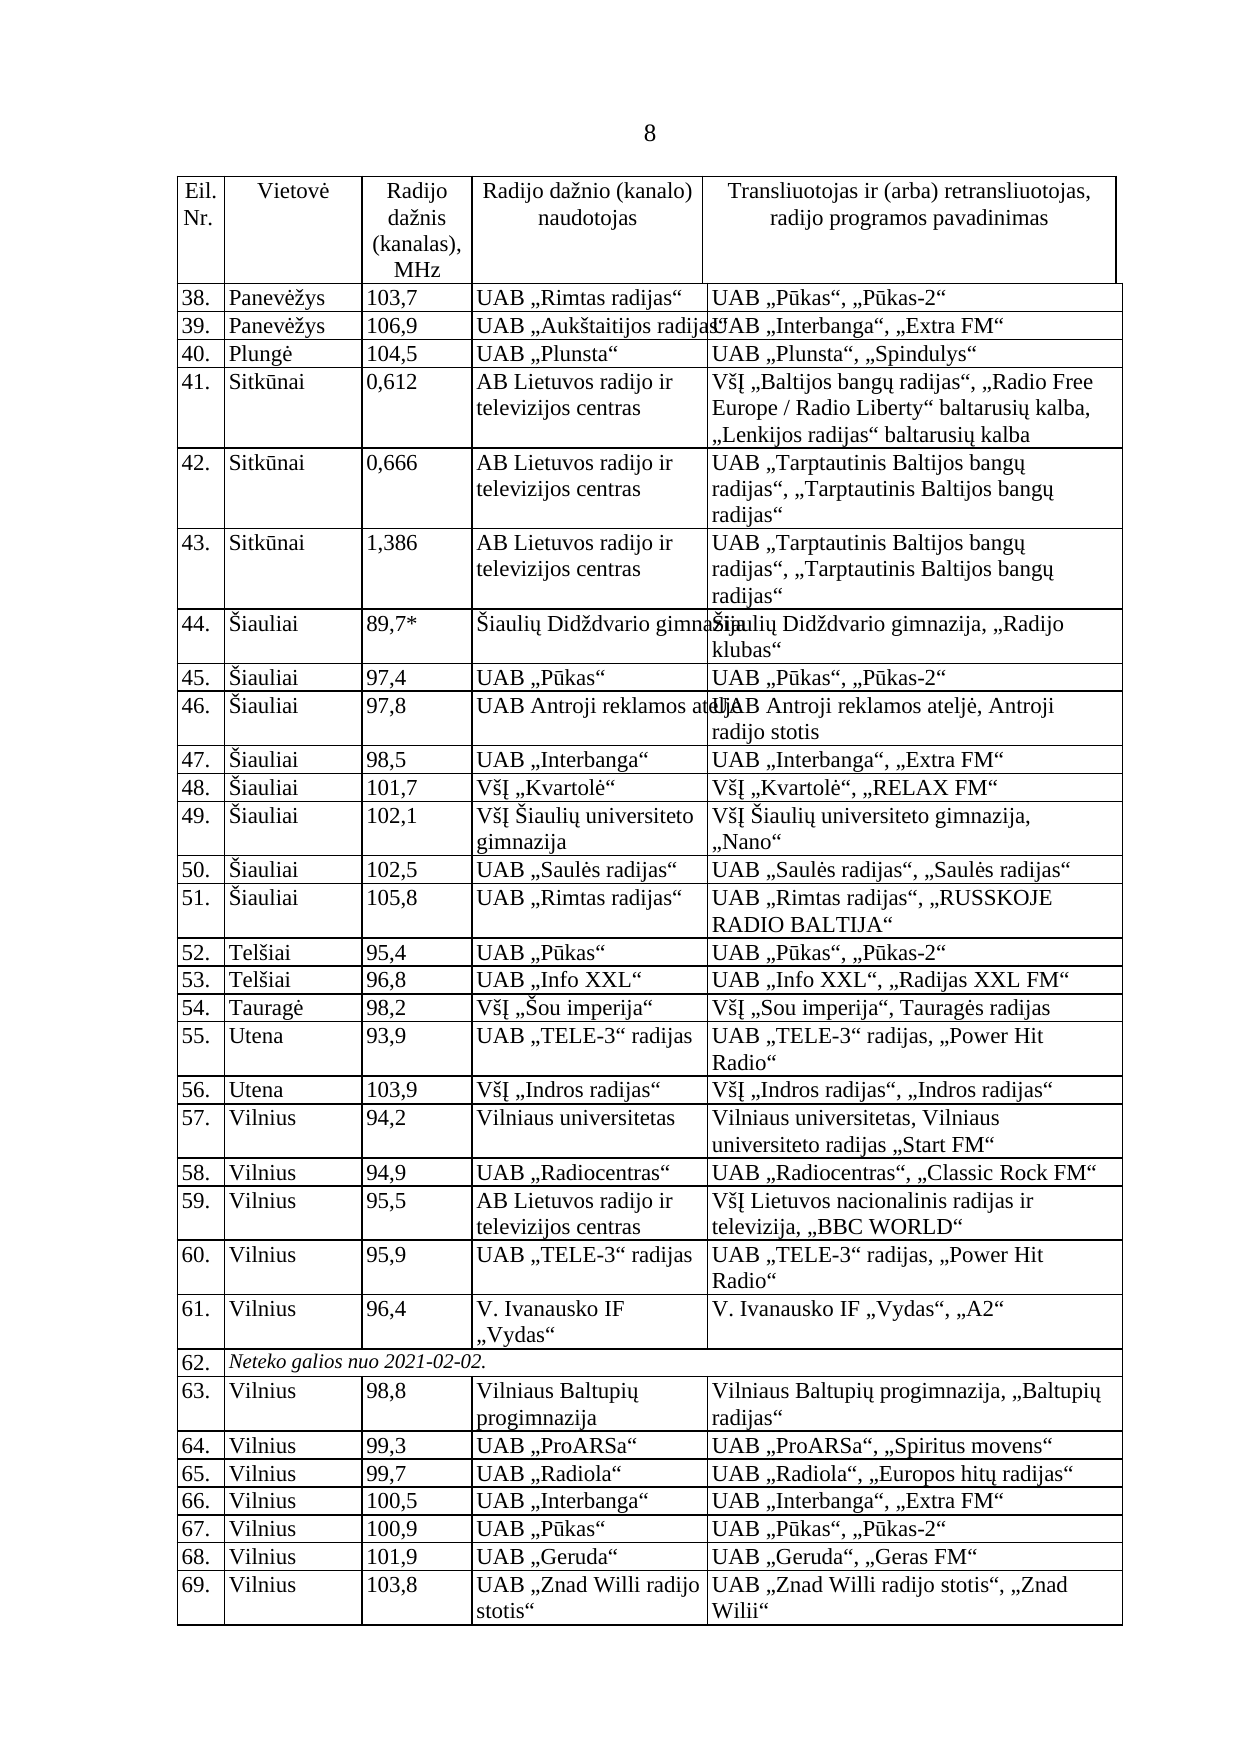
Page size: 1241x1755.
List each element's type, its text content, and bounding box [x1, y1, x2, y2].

table_cell AB Lietuvos radijo ir televizijos centras [473, 368, 707, 447]
table_cell UAB „Aukštaitijos radijas“ [473, 312, 707, 338]
table_cell UAB „Pūkas“, „Pūkas-2“ [708, 664, 1122, 690]
table_cell Sitkūnai [225, 449, 361, 528]
table_cell 51. [178, 884, 224, 937]
table_cell UAB „Plunsta“, „Spindulys“ [708, 340, 1122, 366]
table_cell 56. [178, 1077, 224, 1103]
table_cell UAB „Info XXL“ [473, 967, 707, 993]
table_cell Vilnius [225, 1187, 361, 1239]
table_cell UAB Antroji reklamos atelje [473, 692, 707, 745]
table_cell 45. [178, 664, 224, 690]
table_cell 98,5 [363, 746, 471, 773]
table_cell UAB „Rimtas radijas“ [473, 884, 707, 937]
table_cell 46. [178, 692, 224, 745]
table_cell 103,8 [363, 1571, 471, 1624]
table_cell V. Ivanausko IF „Vydas“ [473, 1295, 707, 1348]
table_cell UAB „Plunsta“ [473, 340, 707, 366]
table_cell UAB „Rimtas radijas“, „RUSSKOJE RADIO BALTIJA“ [708, 884, 1122, 937]
table_cell 103,9 [363, 1077, 471, 1103]
table_cell Panevėžys [225, 312, 361, 338]
table_cell UAB „Interbanga“, „Extra FM“ [708, 746, 1122, 773]
table_header [1117, 176, 1122, 283]
table_cell Šiauliai [225, 856, 361, 883]
table_cell 1,386 [363, 529, 471, 608]
table_cell UAB „Znad Willi radijo stotis“ [473, 1571, 707, 1624]
table_cell 43. [178, 529, 224, 608]
table_cell UAB „Pūkas“ [473, 939, 707, 965]
table_cell 65. [178, 1460, 224, 1486]
table_cell Šiaulių Didždvario gimnazija [473, 610, 707, 662]
table_cell 102,1 [363, 802, 471, 855]
table_cell VšĮ „Indros radijas“, „Indros radijas“ [708, 1077, 1122, 1103]
table_cell Vilnius [225, 1105, 361, 1157]
table_cell Vilnius [225, 1377, 361, 1430]
table_cell 104,5 [363, 340, 471, 366]
table_cell 66. [178, 1488, 224, 1514]
table_cell VšĮ „Baltijos bangų radijas“, „Radio Free Europe / Radio Liberty“ baltarusių kalba, „Lenkijos radijas“ baltarusių kalba [708, 368, 1122, 447]
table_cell 68. [178, 1543, 224, 1570]
table_cell VšĮ Šiaulių universiteto gimnazija, „Nano“ [708, 802, 1122, 855]
table_cell UAB Antroji reklamos ateljė, Antroji radijo stotis [708, 692, 1122, 745]
table_cell UAB „Geruda“ [473, 1543, 707, 1570]
table_cell AB Lietuvos radijo ir televizijos centras [473, 449, 707, 528]
table_cell 95,4 [363, 939, 471, 965]
table_cell V. Ivanausko IF „Vydas“, „A2“ [708, 1295, 1122, 1348]
table_cell 50. [178, 856, 224, 883]
table_cell Šiauliai [225, 802, 361, 855]
table_cell UAB „Pūkas“, „Pūkas-2“ [708, 1516, 1122, 1542]
table_cell 100,9 [363, 1516, 471, 1542]
table_cell 94,9 [363, 1159, 471, 1185]
table_cell VšĮ „Sou imperija“, Tauragės radijas [708, 995, 1122, 1021]
table_cell UAB „Pūkas“, „Pūkas-2“ [708, 939, 1122, 965]
table_cell 60. [178, 1241, 224, 1294]
table_header Radijo dažnis (kanalas), MHz [363, 177, 471, 283]
table_cell VšĮ Lietuvos nacionalinis radijas ir televizija, „BBC WORLD“ [708, 1187, 1122, 1239]
table_cell VšĮ Šiaulių universiteto gimnazija [473, 802, 707, 855]
table_cell 48. [178, 774, 224, 801]
table_cell Vilnius [225, 1241, 361, 1294]
table_cell UAB „TELE-3“ radijas, „Power Hit Radio“ [708, 1241, 1122, 1294]
table_cell 97,4 [363, 664, 471, 690]
table_cell UAB „Tarptautinis Baltijos bangų radijas“, „Tarptautinis Baltijos bangų radijas“ [708, 449, 1122, 528]
table_cell UAB „Saulės radijas“ [473, 856, 707, 883]
table_cell Vilnius [225, 1516, 361, 1542]
table_cell UAB „TELE-3“ radijas [473, 1241, 707, 1294]
table_cell Šiauliai [225, 746, 361, 773]
table_cell Vilnius [225, 1295, 361, 1348]
table_cell UAB „Interbanga“, „Extra FM“ [708, 312, 1122, 338]
table_cell 67. [178, 1516, 224, 1542]
table_cell UAB „ProARSa“, „Spiritus movens“ [708, 1432, 1122, 1458]
table_cell Sitkūnai [225, 368, 361, 447]
table_cell UAB „Radiola“, „Europos hitų radijas“ [708, 1460, 1122, 1486]
table_cell UAB „Info XXL“, „Radijas XXL FM“ [708, 967, 1122, 993]
table_cell UAB „Saulės radijas“, „Saulės radijas“ [708, 856, 1122, 883]
table_cell Vilnius [225, 1543, 361, 1570]
table_cell 98,2 [363, 995, 471, 1021]
table_cell Plungė [225, 340, 361, 366]
table_cell 63. [178, 1377, 224, 1430]
table_cell Neteko galios nuo 2021-02-02. [225, 1350, 1122, 1376]
table_cell 99,7 [363, 1460, 471, 1486]
table_cell UAB „Interbanga“, „Extra FM“ [708, 1488, 1122, 1514]
table_cell 54. [178, 995, 224, 1021]
table_cell 0,666 [363, 449, 471, 528]
table_cell 49. [178, 802, 224, 855]
table_cell Utena [225, 1022, 361, 1075]
table_cell Vilniaus Baltupių progimnazija [473, 1377, 707, 1430]
table_cell 102,5 [363, 856, 471, 883]
table_cell 98,8 [363, 1377, 471, 1430]
table_cell 44. [178, 610, 224, 662]
table_cell 47. [178, 746, 224, 773]
table_cell UAB „TELE-3“ radijas [473, 1022, 707, 1075]
table_cell 53. [178, 967, 224, 993]
table_cell Vilnius [225, 1488, 361, 1514]
table_cell UAB „TELE-3“ radijas, „Power Hit Radio“ [708, 1022, 1122, 1075]
table_cell 99,3 [363, 1432, 471, 1458]
table_cell 58. [178, 1159, 224, 1185]
table_cell AB Lietuvos radijo ir televizijos centras [473, 1187, 707, 1239]
table_cell 97,8 [363, 692, 471, 745]
table_cell Vilnius [225, 1571, 361, 1624]
table_cell 106,9 [363, 312, 471, 338]
table_header Eil. Nr. [178, 177, 224, 283]
table_cell 38. [178, 284, 224, 311]
table_cell Vilniaus Baltupių progimnazija, „Baltupių radijas“ [708, 1377, 1122, 1430]
table_cell 62. [178, 1350, 224, 1376]
table_cell UAB „ProARSa“ [473, 1432, 707, 1458]
table_cell UAB „Rimtas radijas“ [473, 284, 707, 311]
table_cell 96,4 [363, 1295, 471, 1348]
table_cell UAB „Geruda“, „Geras FM“ [708, 1543, 1122, 1570]
table_cell 95,9 [363, 1241, 471, 1294]
table_cell 101,9 [363, 1543, 471, 1570]
table_cell UAB „Radiocentras“ [473, 1159, 707, 1185]
table_cell UAB „Radiocentras“, „Classic Rock FM“ [708, 1159, 1122, 1185]
table_cell 42. [178, 449, 224, 528]
table_cell 57. [178, 1105, 224, 1157]
table_cell UAB „Pūkas“ [473, 1516, 707, 1542]
table_cell 96,8 [363, 967, 471, 993]
table_cell UAB „Interbanga“ [473, 746, 707, 773]
table_cell Šiauliai [225, 884, 361, 937]
table_cell 100,5 [363, 1488, 471, 1514]
table_cell 95,5 [363, 1187, 471, 1239]
table_cell VšĮ „Kvartolė“ [473, 774, 707, 801]
table_cell Telšiai [225, 967, 361, 993]
table_cell 0,612 [363, 368, 471, 447]
table_cell Vilniaus universitetas, Vilniaus universiteto radijas „Start FM“ [708, 1105, 1122, 1157]
table_cell 64. [178, 1432, 224, 1458]
table_cell VšĮ „Kvartolė“, „RELAX FM“ [708, 774, 1122, 801]
table_cell 105,8 [363, 884, 471, 937]
table_cell 39. [178, 312, 224, 338]
table_header Vietovė [225, 177, 361, 283]
table_cell UAB „Radiola“ [473, 1460, 707, 1486]
table_cell 52. [178, 939, 224, 965]
table_cell Šiaulių Didždvario gimnazija, „Radijo klubas“ [708, 610, 1122, 662]
table_header Transliuotojas ir (arba) retransliuotojas, radijo programos pavadinimas [703, 177, 1115, 283]
table_cell Šiauliai [225, 774, 361, 801]
table_cell Vilnius [225, 1460, 361, 1486]
table_cell Vilnius [225, 1159, 361, 1185]
table_cell Telšiai [225, 939, 361, 965]
table_cell 59. [178, 1187, 224, 1239]
table_cell UAB „Pūkas“, „Pūkas-2“ [708, 284, 1122, 311]
table_cell Vilniaus universitetas [473, 1105, 707, 1157]
table_cell Panevėžys [225, 284, 361, 311]
table_cell UAB „Pūkas“ [473, 664, 707, 690]
table_cell VšĮ „Šou imperija“ [473, 995, 707, 1021]
table_cell Vilnius [225, 1432, 361, 1458]
table_cell 89,7* [363, 610, 471, 662]
table_cell VšĮ „Indros radijas“ [473, 1077, 707, 1103]
table_cell Utena [225, 1077, 361, 1103]
table_cell Šiauliai [225, 664, 361, 690]
table_cell Šiauliai [225, 610, 361, 662]
table_cell 93,9 [363, 1022, 471, 1075]
table_cell AB Lietuvos radijo ir televizijos centras [473, 529, 707, 608]
table_cell Šiauliai [225, 692, 361, 745]
table_cell 94,2 [363, 1105, 471, 1157]
table_cell 101,7 [363, 774, 471, 801]
table_cell Tauragė [225, 995, 361, 1021]
table_cell 69. [178, 1571, 224, 1624]
table_cell 61. [178, 1295, 224, 1348]
table_cell 41. [178, 368, 224, 447]
table_cell Sitkūnai [225, 529, 361, 608]
table_cell UAB „Tarptautinis Baltijos bangų radijas“, „Tarptautinis Baltijos bangų radijas“ [708, 529, 1122, 608]
table_cell 103,7 [363, 284, 471, 311]
table_header Radijo dažnio (kanalo) naudotojas [473, 177, 702, 283]
table_cell 40. [178, 340, 224, 366]
table_cell UAB „Znad Willi radijo stotis“, „Znad Wilii“ [708, 1571, 1122, 1624]
table_cell UAB „Interbanga“ [473, 1488, 707, 1514]
table_cell 55. [178, 1022, 224, 1075]
